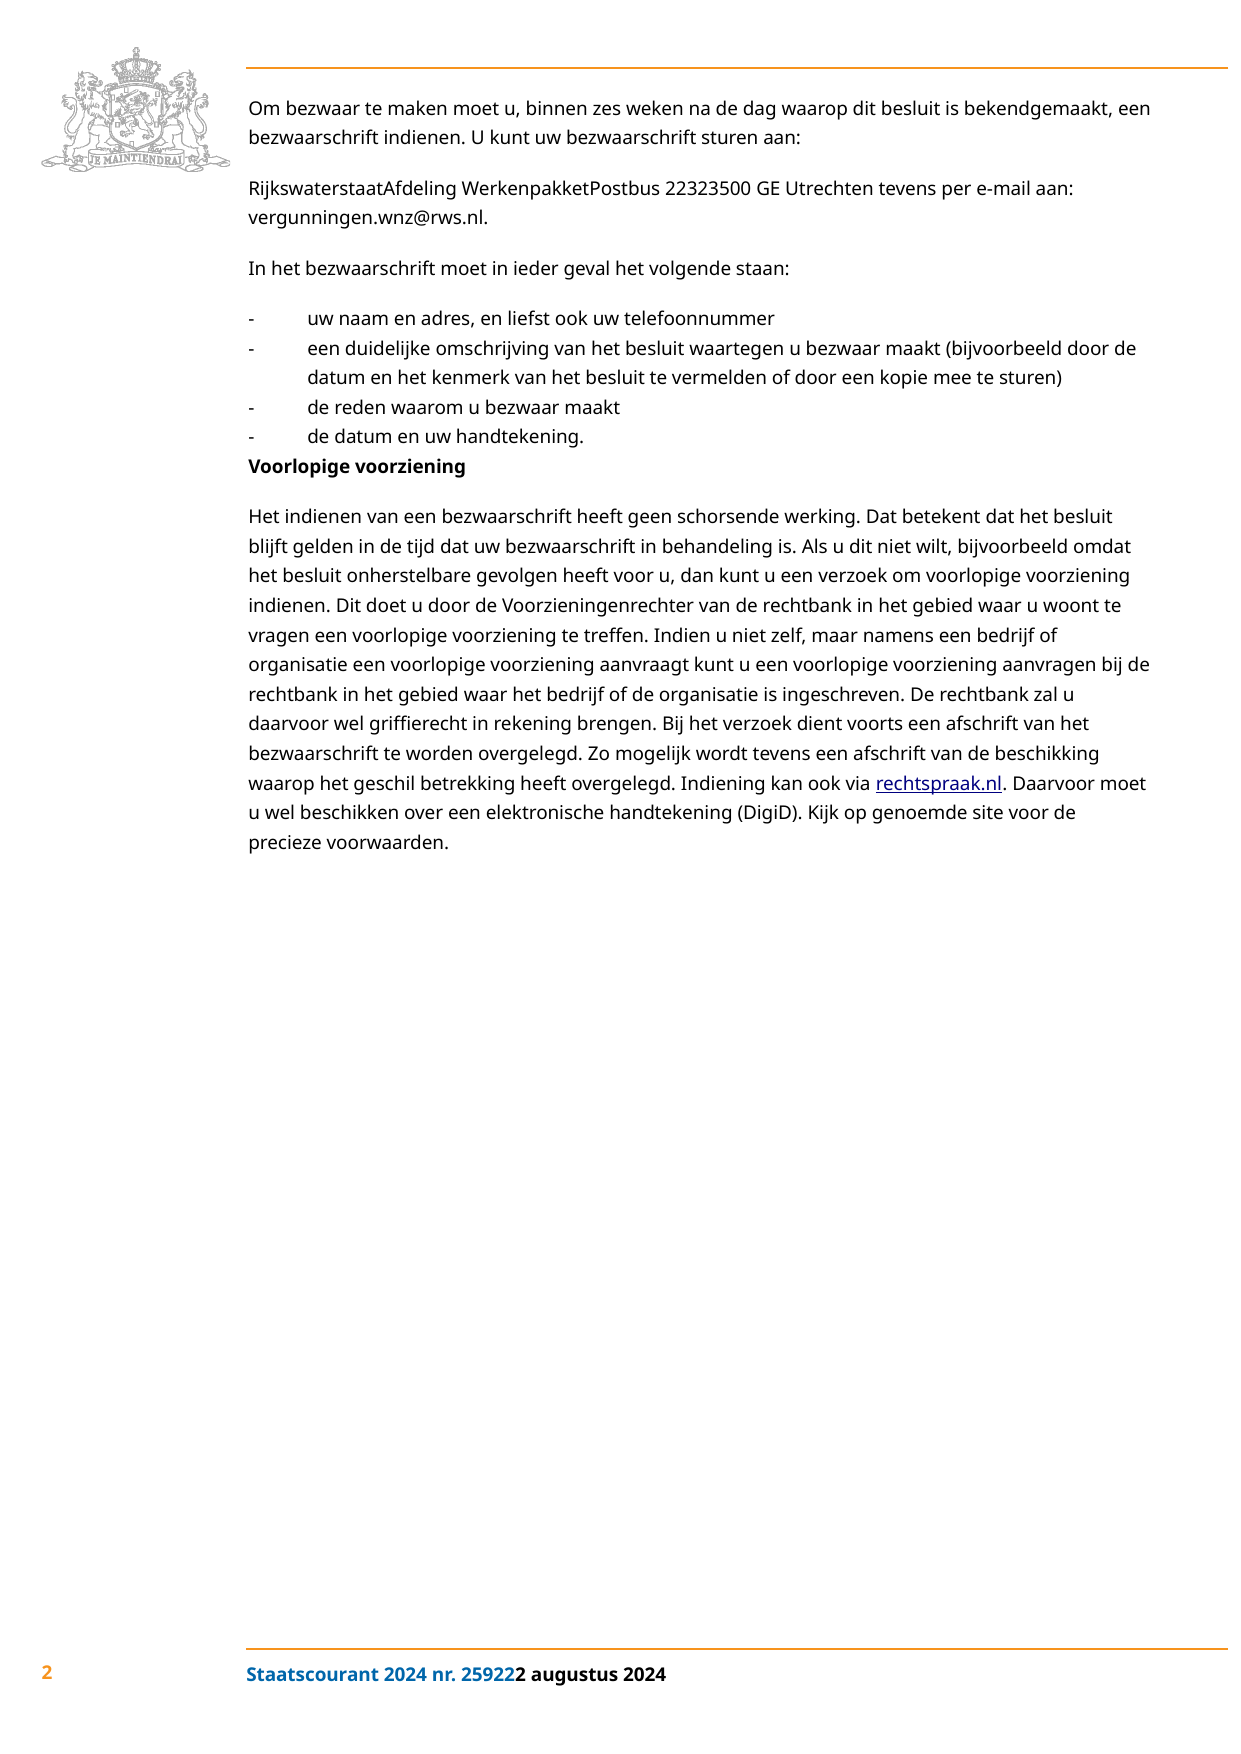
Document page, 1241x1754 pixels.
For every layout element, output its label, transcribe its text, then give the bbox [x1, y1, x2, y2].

picture [41, 47, 231, 172]
text Het indienen van een bezwaarschrift heeft geen schorsende werking. Dat betekent dat het besluit blijft gelden in de tijd dat uw bezwaarschrift in behandeling is. Als u dit niet wilt, bijvoorbeeld omdat het besluit onherstelbare gevolgen heeft voor u, dan kunt u een verzoek om voorlopige voorziening indienen. Dit doet u door de Voorzieningenrechter van de rechtbank in het gebied waar u woont te vragen een voorlopige voorziening te treffen. Indien u niet zelf, maar namens een bedrijf of organisatie een voorlopige voorziening aanvraagt kunt u een voorlopige voorziening aanvragen bij de rechtbank in het gebied waar het bedrijf of de organisatie is ingeschreven. De rechtbank zal u daarvoor wel griffierecht in rekening brengen. Bij het verzoek dient voorts een afschrift van het bezwaarschrift te worden overgelegd. Zo mogelijk wordt tevens een afschrift van de beschikking waarop het geschil betrekking heeft overgelegd. Indiening kan ook via rechtspraak.nl. Daarvoor moet u wel beschikken over een elektronische handtekening (DigiD). Kijk op genoemde site voor de precieze voorwaarden. [248, 503, 1152, 855]
list uw naam en adres, en liefst ook uw telefoonnummer [248, 305, 1152, 331]
list een duidelijke omschrijving van het besluit waartegen u bezwaar maakt (bijvoorbeeld door de datum en het kenmerk van het besluit te vermelden of door een kopie mee te sturen) [248, 335, 1152, 390]
list de datum en uw handtekening. [248, 423, 1152, 449]
text Om bezwaar te maken moet u, binnen zes weken na de dag waarop dit besluit is bekendgemaakt, een bezwaarschrift indienen. U kunt uw bezwaarschrift sturen aan: [248, 95, 1152, 150]
text Voorlopige voorziening [248, 453, 1152, 479]
list de reden waarom u bezwaar maakt [248, 394, 1152, 420]
text In het bezwaarschrift moet in ieder geval het volgende staan: [248, 255, 1152, 281]
text RijkswaterstaatAfdeling WerkenpakketPostbus 22323500 GE Utrechten tevens per e-mail aan: vergunningen.wnz@rws.nl. [248, 175, 1152, 230]
